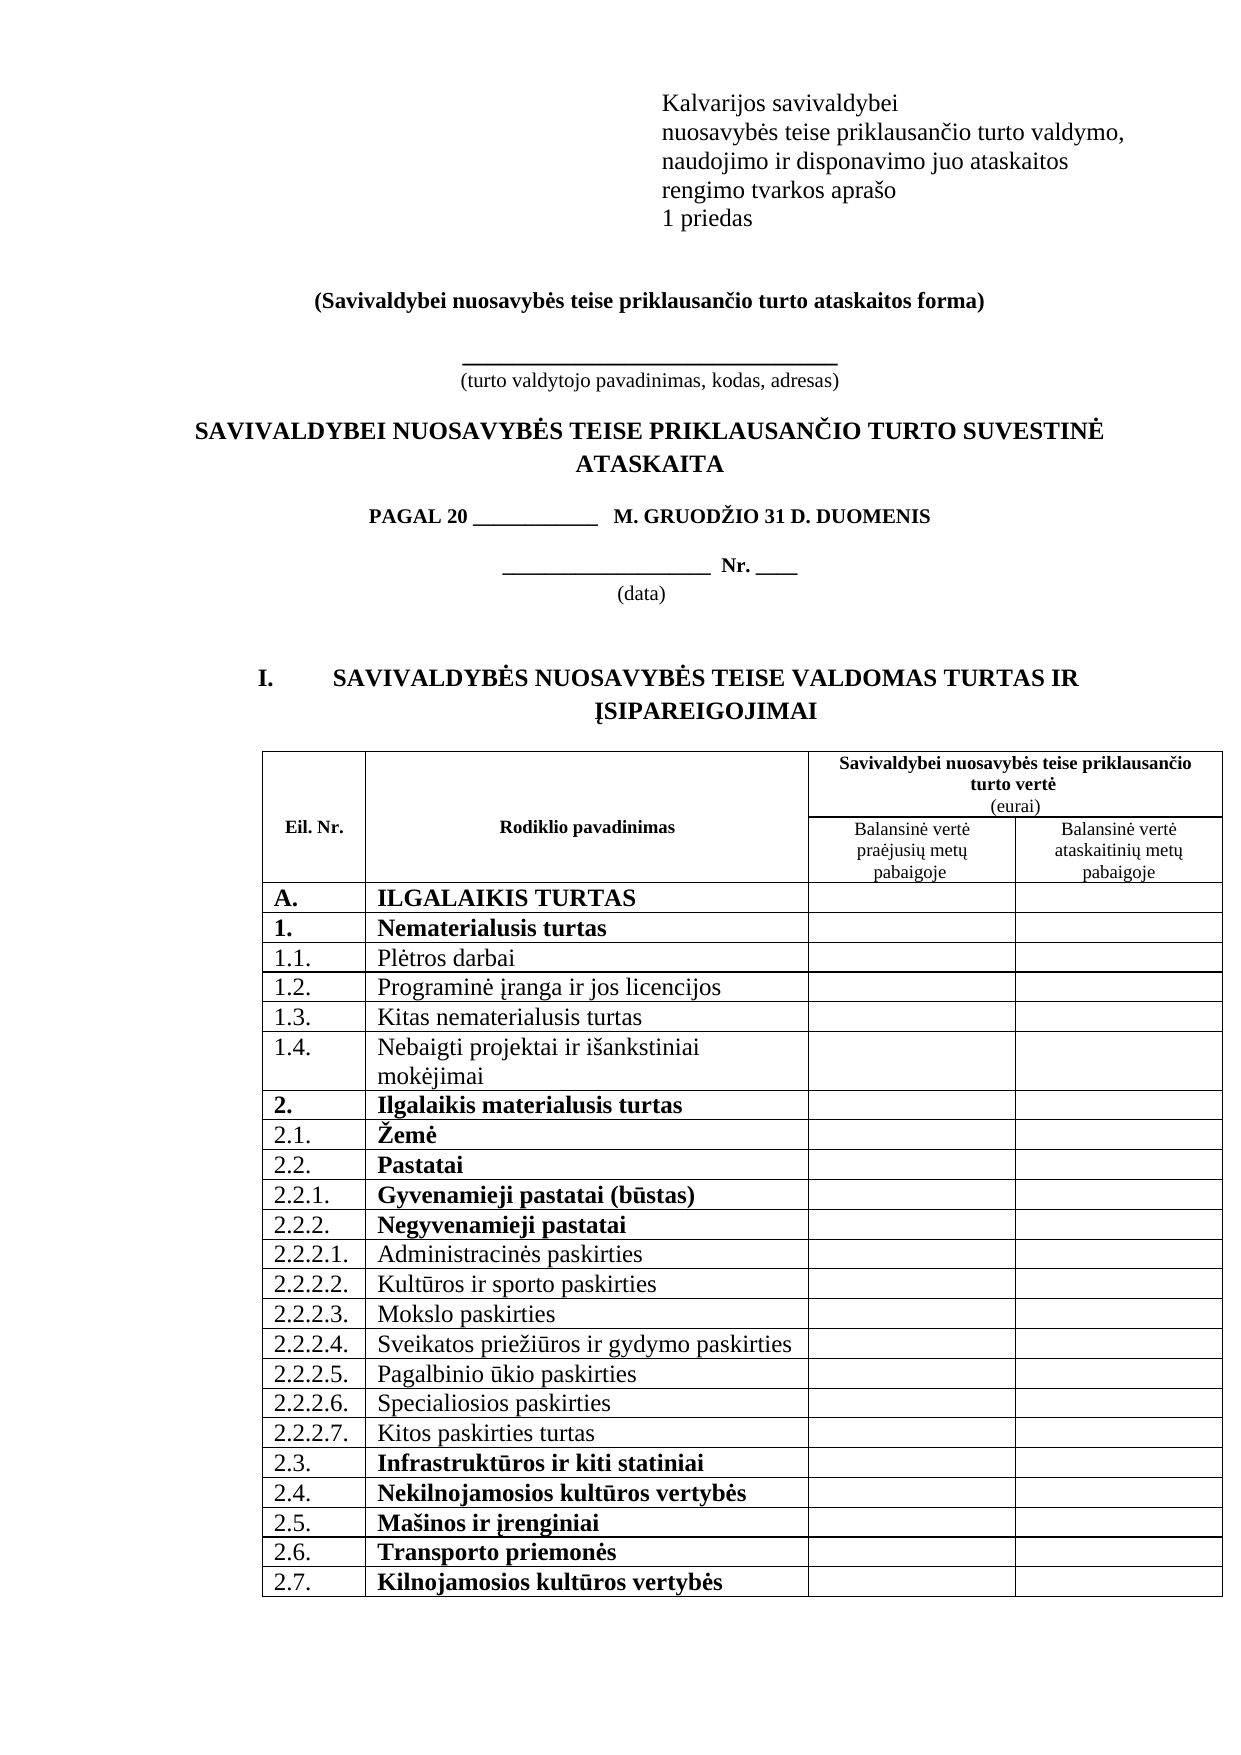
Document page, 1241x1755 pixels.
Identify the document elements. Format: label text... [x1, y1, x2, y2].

table_cell [1016, 1120, 1222, 1149]
table_cell 2.2.2.3. [263, 1299, 365, 1328]
table_cell 2.7. [263, 1567, 365, 1596]
table_cell [809, 1418, 1015, 1447]
table_cell [1016, 1150, 1222, 1179]
table_cell [809, 1329, 1015, 1358]
table_cell Kultūros ir sporto paskirties [366, 1269, 808, 1298]
table_cell [809, 973, 1015, 1001]
table_cell 1.4. [263, 1032, 365, 1089]
table_cell [809, 1180, 1015, 1209]
table_cell 1.2. [263, 973, 365, 1001]
table_cell [809, 1269, 1015, 1298]
table_cell Nekilnojamosios kultūros vertybės [366, 1478, 808, 1507]
table_cell [809, 1567, 1015, 1596]
table_cell 2.2.2. [263, 1210, 365, 1238]
table_cell Pastatai [366, 1150, 808, 1179]
table_cell [809, 1210, 1015, 1238]
table_cell ILGALAIKIS TURTAS [366, 883, 808, 912]
table_cell [809, 1150, 1015, 1179]
text Kalvarijos savivaldybei [148, 88, 1152, 117]
table_cell [1016, 1091, 1222, 1119]
text (data) [148, 581, 1152, 605]
table_cell Balansinė vertė ataskaitinių metų pabaigoje [1016, 818, 1222, 882]
table_cell Nematerialusis turtas [366, 913, 808, 942]
table_cell 2.2.2.2. [263, 1269, 365, 1298]
table_cell A. [263, 883, 365, 912]
table_cell [809, 1091, 1015, 1119]
text SAVIVALDYBEI NUOSAVYBĖS TEISE PRIKLAUSANČIO TURTO SUVESTINĖ ATASKAITA [148, 416, 1152, 478]
table_cell 2.3. [263, 1448, 365, 1477]
table_cell Kitos paskirties turtas [366, 1418, 808, 1447]
table_cell [1016, 973, 1222, 1001]
table_cell [809, 1359, 1015, 1387]
table_cell [1016, 1359, 1222, 1387]
table_header Savivaldybei nuosavybės teise priklausančio turto vertė (eurai) [809, 752, 1222, 816]
text naudojimo ir disponavimo juo ataskaitos [148, 146, 1152, 175]
table_cell [1016, 1032, 1222, 1089]
table_cell 2.5. [263, 1508, 365, 1536]
table_cell Kitas nematerialusis turtas [366, 1002, 808, 1031]
table_header Eil. Nr. [263, 752, 365, 882]
table_cell [1016, 1002, 1222, 1031]
table_cell 2.2.2.4. [263, 1329, 365, 1358]
table_cell 2. [263, 1091, 365, 1119]
table_cell [809, 1299, 1015, 1328]
table_cell Žemė [366, 1120, 808, 1149]
table_cell [809, 1389, 1015, 1417]
table_cell [1016, 1240, 1222, 1268]
table_cell Infrastruktūros ir kiti statiniai [366, 1448, 808, 1477]
table_cell Specialiosios paskirties [366, 1389, 808, 1417]
text rengimo tvarkos aprašo [148, 175, 1152, 203]
table_cell [1016, 1418, 1222, 1447]
table_cell Gyvenamieji pastatai (būstas) [366, 1180, 808, 1209]
table_cell [1016, 1567, 1222, 1596]
text nuosavybės teise priklausančio turto valdymo, [148, 117, 1152, 146]
text (turto valdytojo pavadinimas, kodas, adresas) [148, 368, 1152, 392]
table_cell [809, 883, 1015, 912]
table_cell [1016, 1329, 1222, 1358]
table_cell 2.2.2.6. [263, 1389, 365, 1417]
table_cell [809, 1002, 1015, 1031]
table_cell [1016, 1508, 1222, 1536]
table_cell [1016, 913, 1222, 942]
table_cell [1016, 883, 1222, 912]
table_cell Plėtros darbai [366, 943, 808, 971]
table_cell Sveikatos priežiūros ir gydymo paskirties [366, 1329, 808, 1358]
table_header Rodiklio pavadinimas [366, 752, 808, 882]
table_cell Mašinos ir įrenginiai [366, 1508, 808, 1536]
table_cell 2.2.1. [263, 1180, 365, 1209]
table_cell [809, 1448, 1015, 1477]
table_cell [1016, 1478, 1222, 1507]
table_cell [1016, 1299, 1222, 1328]
table_cell Negyvenamieji pastatai [366, 1210, 808, 1238]
text I. SAVIVALDYBĖS NUOSAVYBĖS TEISE VALDOMAS TURTAS IR ĮSIPAREIGOJIMAI [185, 663, 1152, 725]
table_cell 2.1. [263, 1120, 365, 1149]
text (Savivaldybei nuosavybės teise priklausančio turto ataskaitos forma) [148, 287, 1152, 313]
table_cell [1016, 1269, 1222, 1298]
table_cell Programinė įranga ir jos licencijos [366, 973, 808, 1001]
table_cell [809, 1032, 1015, 1089]
text 1 priedas [148, 203, 1152, 232]
table_cell Administracinės paskirties [366, 1240, 808, 1268]
table_cell [1016, 1448, 1222, 1477]
table_cell Balansinė vertė praėjusių metų pabaigoje [809, 818, 1015, 882]
table_cell Nebaigti projektai ir išankstiniai mokėjimai [366, 1032, 808, 1089]
table_cell Kilnojamosios kultūros vertybės [366, 1567, 808, 1596]
table_cell [1016, 1538, 1222, 1566]
table_cell 2.2. [263, 1150, 365, 1179]
table_cell 1.3. [263, 1002, 365, 1031]
text ______________________________ [148, 339, 1152, 368]
table_cell [809, 1538, 1015, 1566]
table_cell [1016, 943, 1222, 971]
table_cell [809, 1240, 1015, 1268]
table_cell 2.4. [263, 1478, 365, 1507]
table_cell 2.2.2.7. [263, 1418, 365, 1447]
table_cell [809, 913, 1015, 942]
table_cell [1016, 1180, 1222, 1209]
text PAGAL 20 ____________ M. GRUODŽIO 31 D. DUOMENIS [148, 504, 1152, 528]
table_cell Ilgalaikis materialusis turtas [366, 1091, 808, 1119]
table_cell [809, 1120, 1015, 1149]
table_cell Pagalbinio ūkio paskirties [366, 1359, 808, 1387]
table_cell Mokslo paskirties [366, 1299, 808, 1328]
table_cell 2.6. [263, 1538, 365, 1566]
table_cell [809, 1508, 1015, 1536]
table_cell Transporto priemonės [366, 1538, 808, 1566]
table_cell 1.1. [263, 943, 365, 971]
table_cell [1016, 1389, 1222, 1417]
table_cell 2.2.2.1. [263, 1240, 365, 1268]
table_cell 1. [263, 913, 365, 942]
table_cell [1016, 1210, 1222, 1238]
table_cell [809, 943, 1015, 971]
text ____________________ Nr. ____ [148, 553, 1152, 577]
table_cell 2.2.2.5. [263, 1359, 365, 1387]
table_cell [809, 1478, 1015, 1507]
